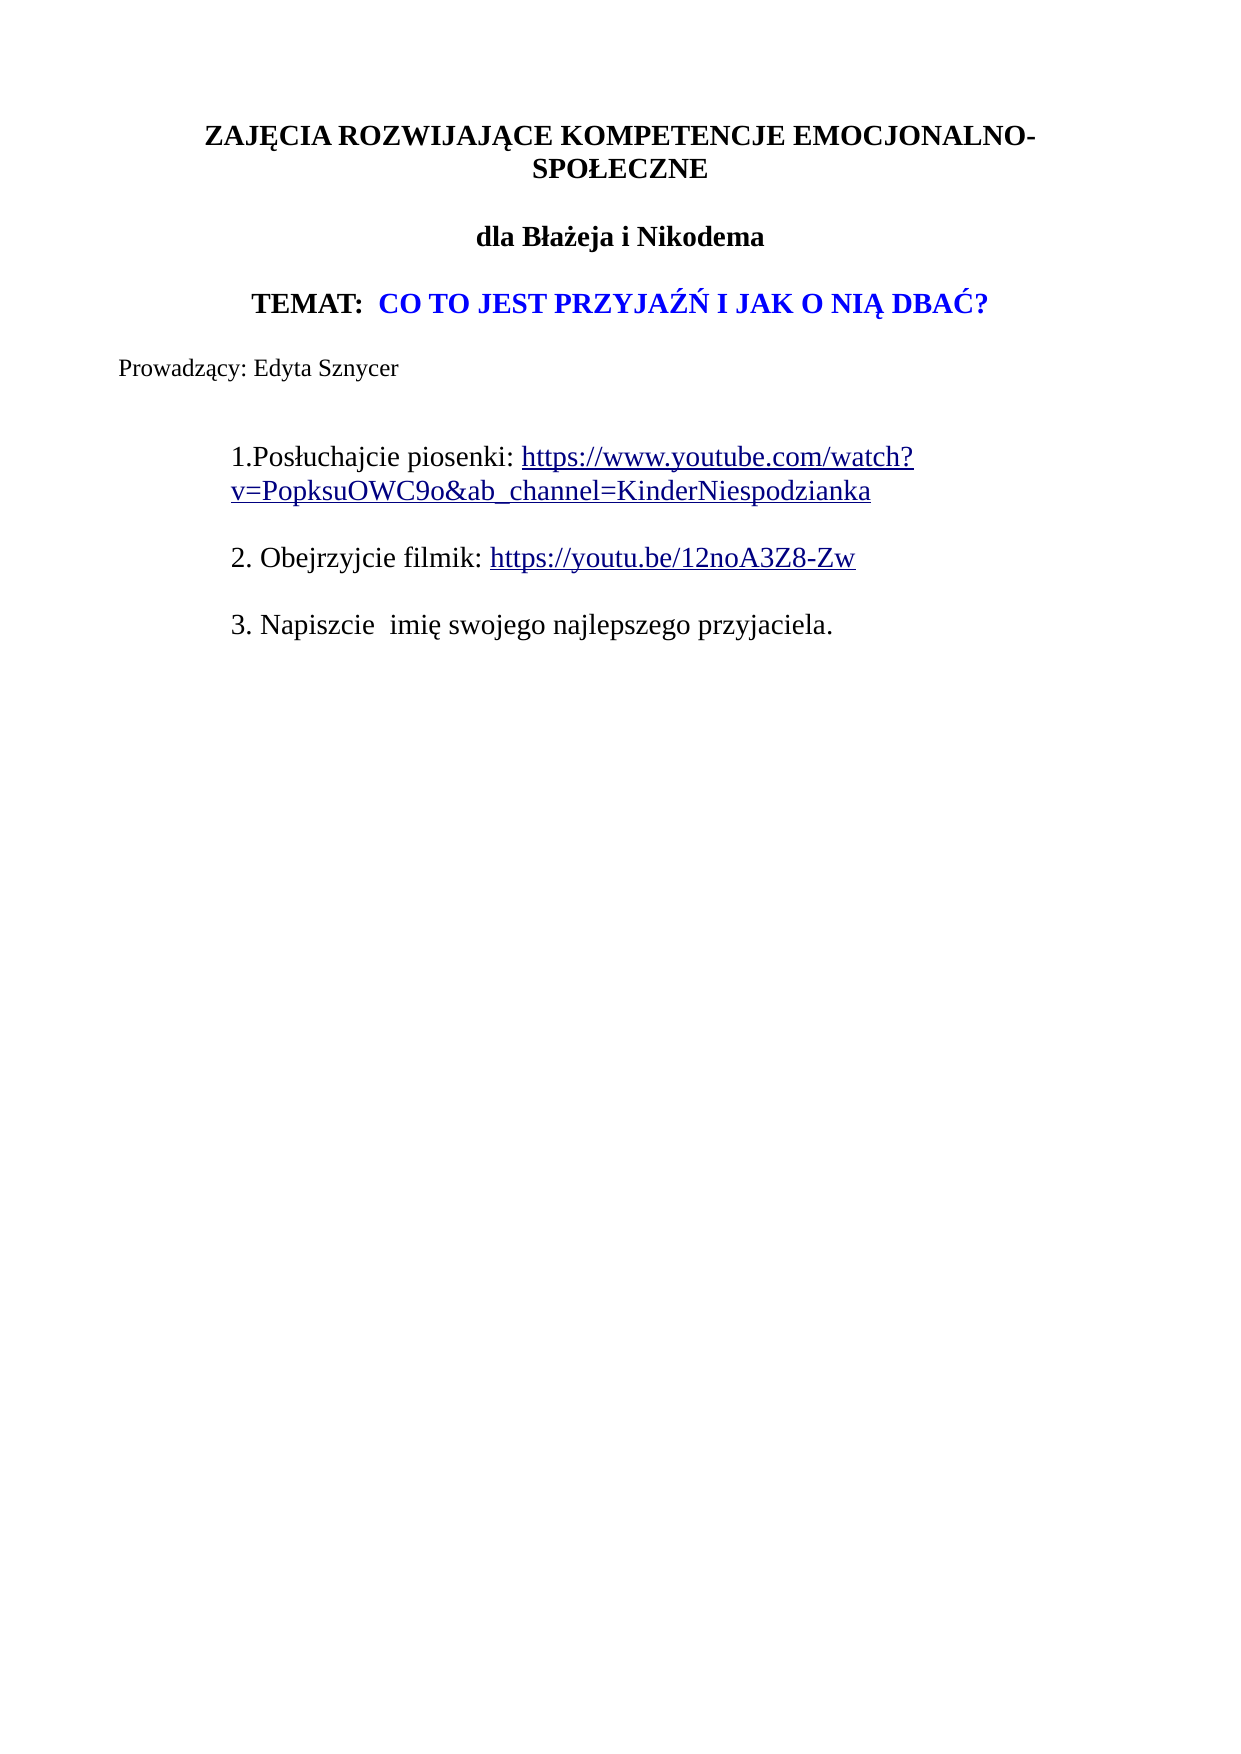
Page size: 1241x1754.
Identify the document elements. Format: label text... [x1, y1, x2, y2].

list 3. Napiszcie imię swojego najlepszego przyjaciela. [231, 607, 1122, 640]
text dla Błażeja i Nikodema [118, 219, 1122, 252]
text Prowadzący: Edyta Sznycer [118, 353, 1122, 382]
list 1.Posłuchajcie piosenki: https://www.youtube.com/watch?v=PopksuOWC9o&ab_channel=KinderNiespodzianka [231, 439, 1122, 506]
list 2. Obejrzyjcie filmik: https://youtu.be/12noA3Z8-Zw [231, 540, 1122, 573]
text ZAJĘCIA ROZWIJAJĄCE KOMPETENCJE EMOCJONALNO-SPOŁECZNE [118, 118, 1122, 185]
text TEMAT: CO TO JEST PRZYJAŹŃ I JAK O NIĄ DBAĆ? [118, 286, 1122, 319]
